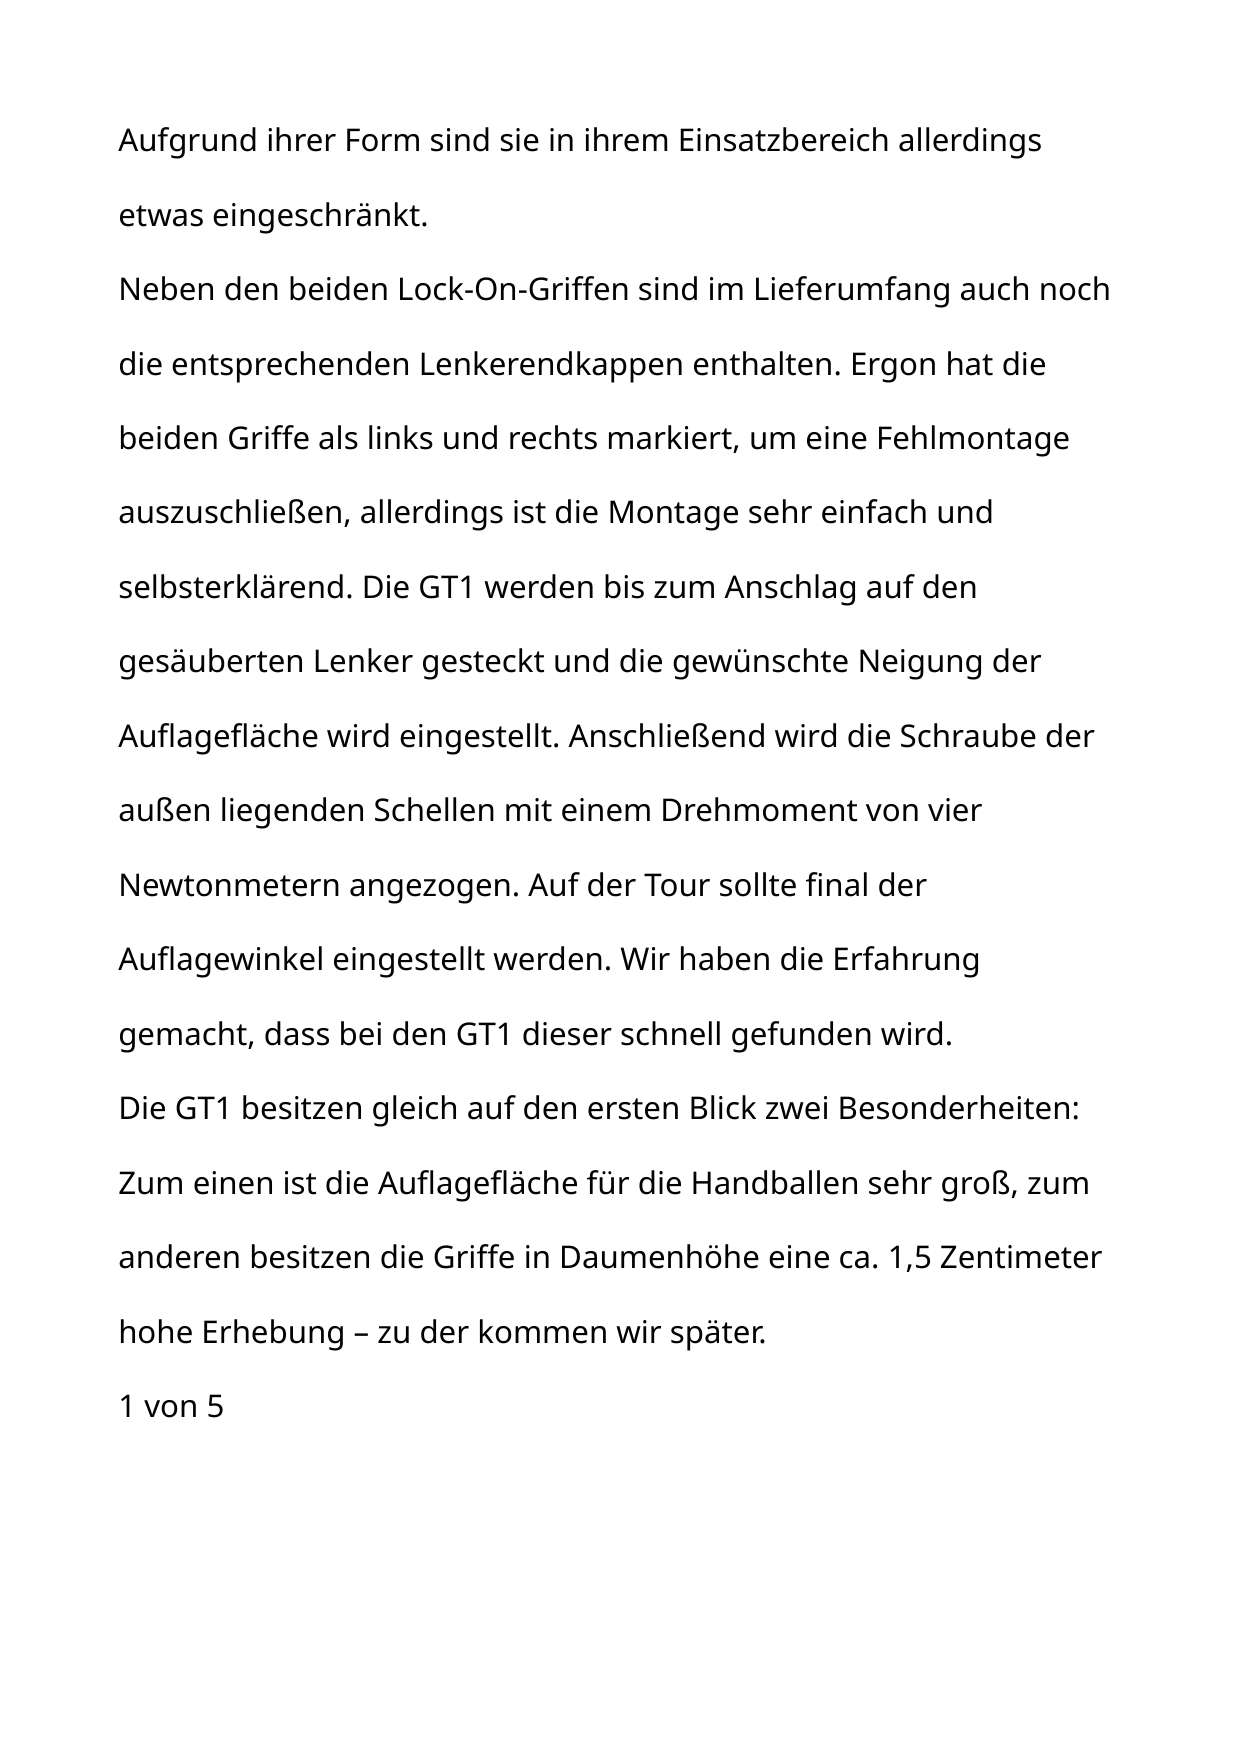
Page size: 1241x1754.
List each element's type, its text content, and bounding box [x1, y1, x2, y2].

text 1 von 5 [118, 1384, 1122, 1427]
text Neben den beiden Lock-On-Griffen sind im Lieferumfang auch noch die entsprechenden Lenkerendkappen enthalten. Ergon hat die beiden Griffe als links und rechts markiert, um eine Fehlmontage auszuschließen, allerdings ist die Montage sehr einfach und selbsterklärend. Die GT1 werden bis zum Anschlag auf den gesäuberten Lenker gesteckt und die gewünschte Neigung der Auflagefläche wird eingestellt. Anschließend wird die Schraube der außen liegenden Schellen mit einem Drehmoment von vier Newtonmetern angezogen. Auf der Tour sollte final der Auflagewinkel eingestellt werden. Wir haben die Erfahrung gemacht, dass bei den GT1 dieser schnell gefunden wird. [118, 267, 1122, 1054]
text Aufgrund ihrer Form sind sie in ihrem Einsatzbereich allerdings etwas eingeschränkt. [118, 118, 1122, 235]
text Die GT1 besitzen gleich auf den ersten Blick zwei Besonderheiten: Zum einen ist die Auflagefläche für die Handballen sehr groß, zum anderen besitzen die Griffe in Daumenhöhe eine ca. 1,5 Zentimeter hohe Erhebung – zu der kommen wir später. [118, 1086, 1122, 1352]
